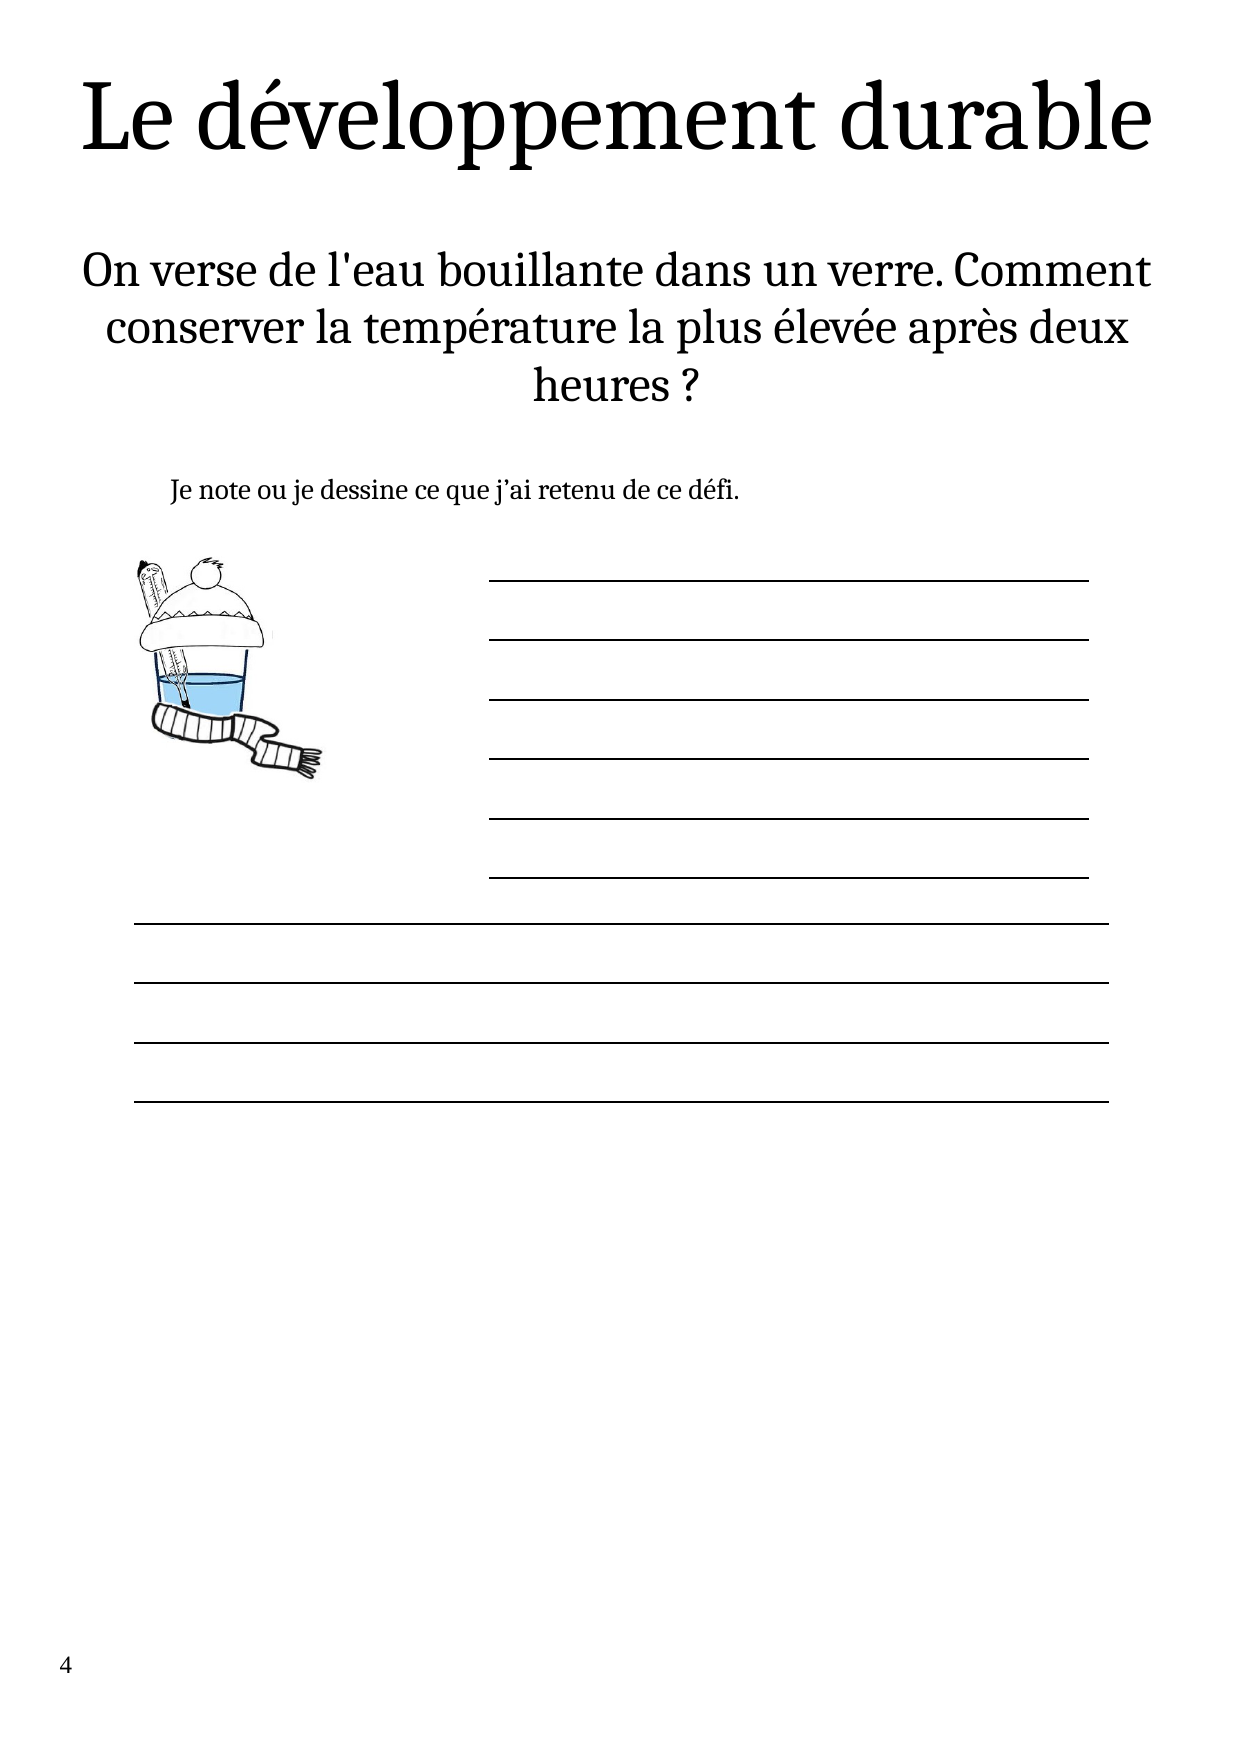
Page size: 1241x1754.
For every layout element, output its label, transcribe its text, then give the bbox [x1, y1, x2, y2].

picture [128, 546, 327, 784]
text Le développement durable [59, 59, 1175, 174]
table_header [409, 541, 1141, 889]
text Je note ou je dessine ce que j’ai retenu de ce défi. [170, 473, 1175, 507]
table_header [59, 541, 409, 889]
text On verse de l'eau bouillante dans un verre. Comment conserver la température la plus élevée après deux heures ? [59, 241, 1175, 414]
